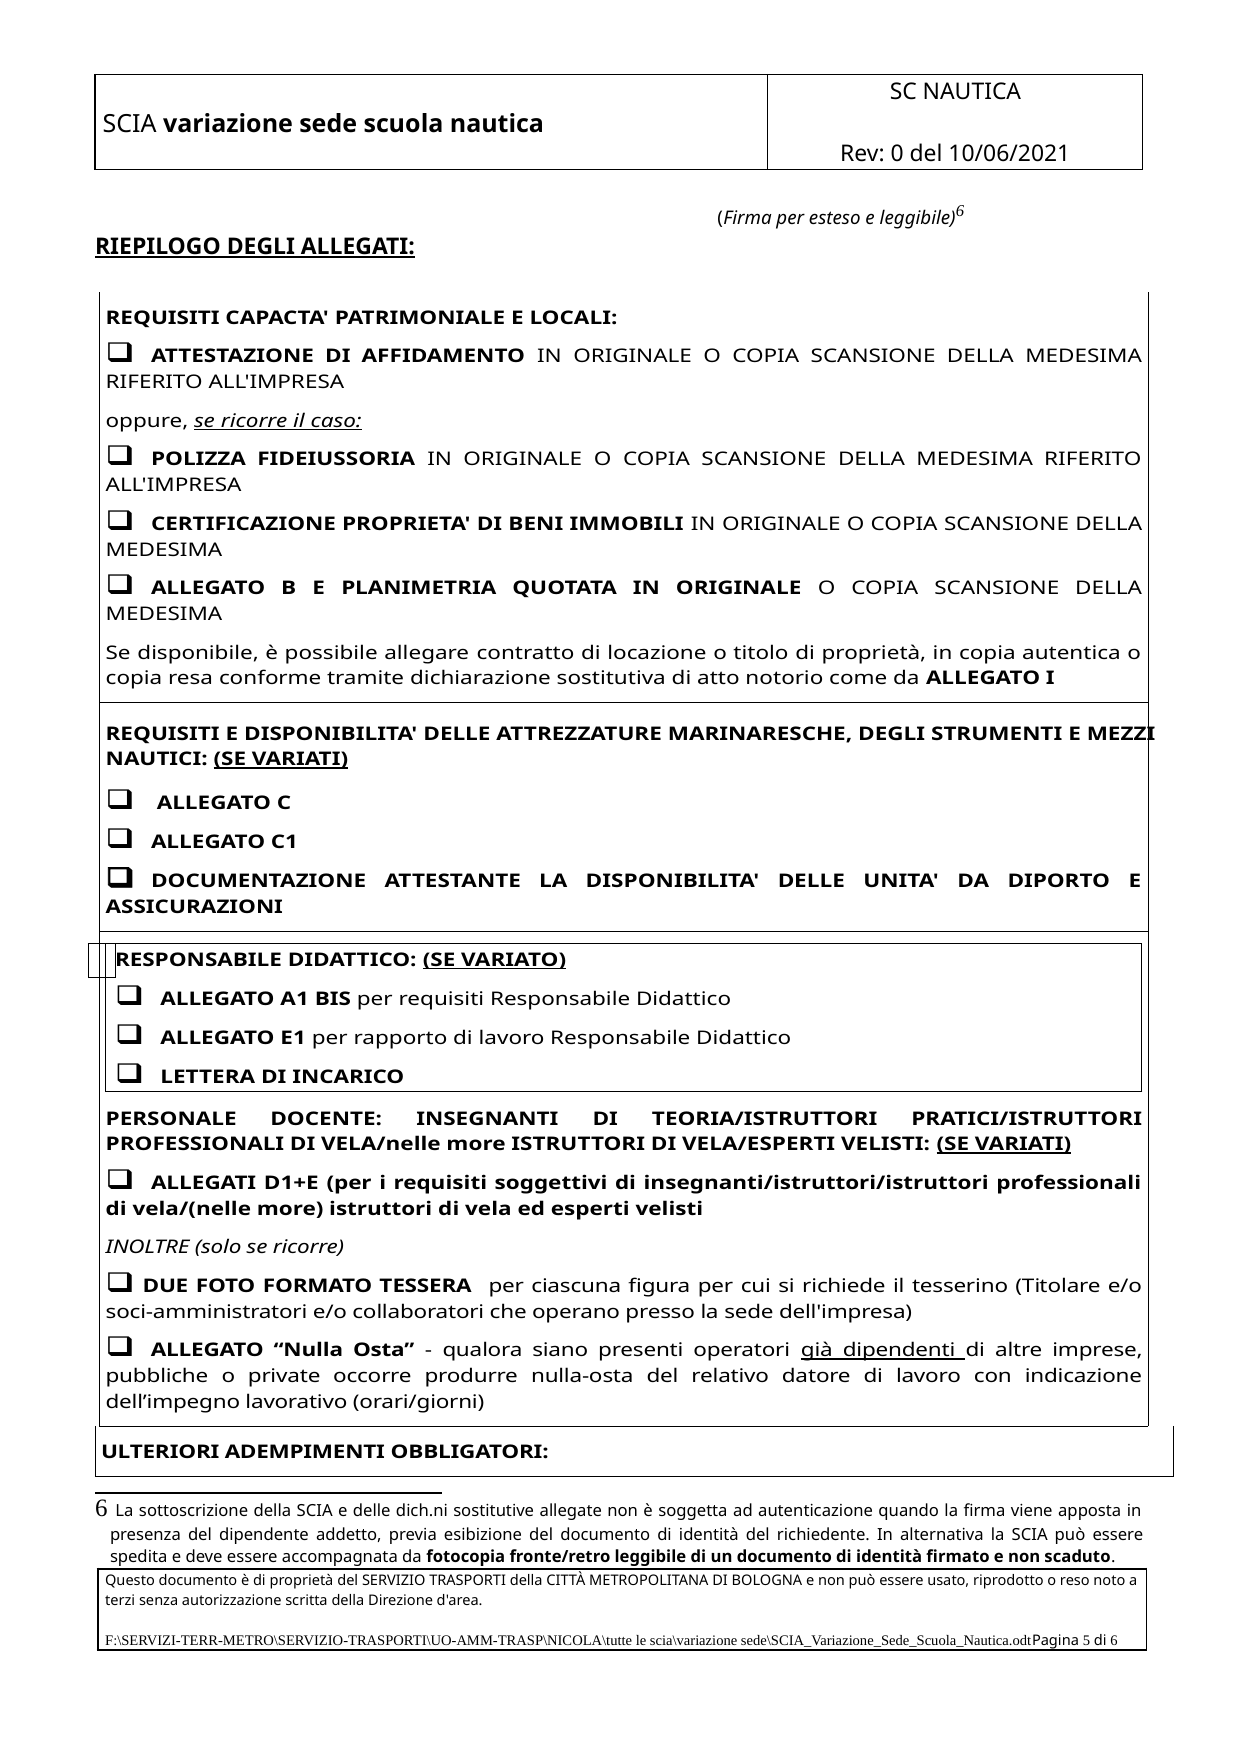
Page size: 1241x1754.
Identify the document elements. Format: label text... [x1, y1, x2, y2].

table_header [95, 292, 99, 702]
table_cell REQUISITI E DISPONIBILITA' DELLE ATTREZZATURE MARINARESCHE, DEGLI STRUMENTI E MEZZI NAUTICI: (SE VARIATI)  ALLEGATO C ALLEGATO C1 DOCUMENTAZIONE ATTESTANTE LA DISPONIBILITA' DELLE UNITA' DA DIPORTO E ASSICURAZIONI [100, 703, 1148, 931]
table_cell [1149, 702, 1173, 931]
table_cell [95, 944, 99, 977]
text La sottoscrizione della SCIA e delle dich.ni sostitutive allegate non è soggetta ad autenticazione quando la firma viene apposta in presenza del dipendente addetto, previa esibizione del documento di identità del richiedente. In alternativa la SCIA può essere spedita e deve essere accompagnata da fotocopia fronte/retro leggibile di un documento di identità firmato e non scaduto. [95, 1493, 1144, 1568]
table_cell [95, 978, 99, 1426]
table_cell [95, 931, 99, 943]
text RIEPILOGO DEGLI ALLEGATI: [95, 229, 1144, 261]
table_cell [1149, 931, 1173, 1426]
table_cell RESPONSABILE DIDATTICO: (SE VARIATO) ALLEGATO A1 BIS per requisiti Responsabile Didattico ALLEGATO E1 per rapporto di lavoro Responsabile Didattico LETTERA DI INCARICO PERSONALE DOCENTE: INSEGNANTI DI TEORIA/ISTRUTTORI PRATICI/ISTRUTTORI PROFESSIONALI DI VELA/nelle more ISTRUTTORI DI VELA/ESPERTI VELISTI: (SE VARIATI) ALLEGATI D1+E (per i requisiti soggettivi di insegnanti/istruttori/istruttori professionali di vela/(nelle more) istruttori di vela ed esperti velisti INOLTRE (solo se ricorre)  DUE FOTO FORMATO TESSERAper ciascuna figura per cui si richiede il tesserino (Titolare e/o soci-amministratori e/o collaboratori che operano presso la sede dell'impresa) ALLEGATO “Nulla Osta” - qualora siano presenti operatori già dipendenti di altre imprese, pubbliche o private occorre produrre nulla-osta del relativo datore di lavoro con indicazione dell’impegno lavorativo (orari/giorni) [100, 932, 1148, 1426]
table_cell ULTERIORI ADEMPIMENTI OBBLIGATORI: [96, 1426, 1173, 1476]
table_header [1149, 292, 1173, 702]
table_cell [95, 702, 99, 931]
table_header REQUISITI CAPACTA' PATRIMONIALE E LOCALI: ATTESTAZIONE DI AFFIDAMENTO IN ORIGINALE O COPIA SCANSIONE DELLA MEDESIMA RIFERITO ALL'IMPRESA oppure, se ricorre il caso: POLIZZA FIDEIUSSORIA IN ORIGINALE O COPIA SCANSIONE DELLA MEDESIMA RIFERITO ALL'IMPRESA CERTIFICAZIONE PROPRIETA' DI BENI IMMOBILI IN ORIGINALE O COPIA SCANSIONE DELLA MEDESIMA ALLEGATO B E PLANIMETRIA QUOTATA IN ORIGINALE O COPIA SCANSIONE DELLA MEDESIMA Se disponibile, è possibile allegare contratto di locazione o titolo di proprietà, in copia autentica o copia resa conforme tramite dichiarazione sostitutiva di atto notorio come da ALLEGATO I [100, 292, 1148, 702]
text (Firma per esteso e leggibile) [124, 201, 1144, 229]
